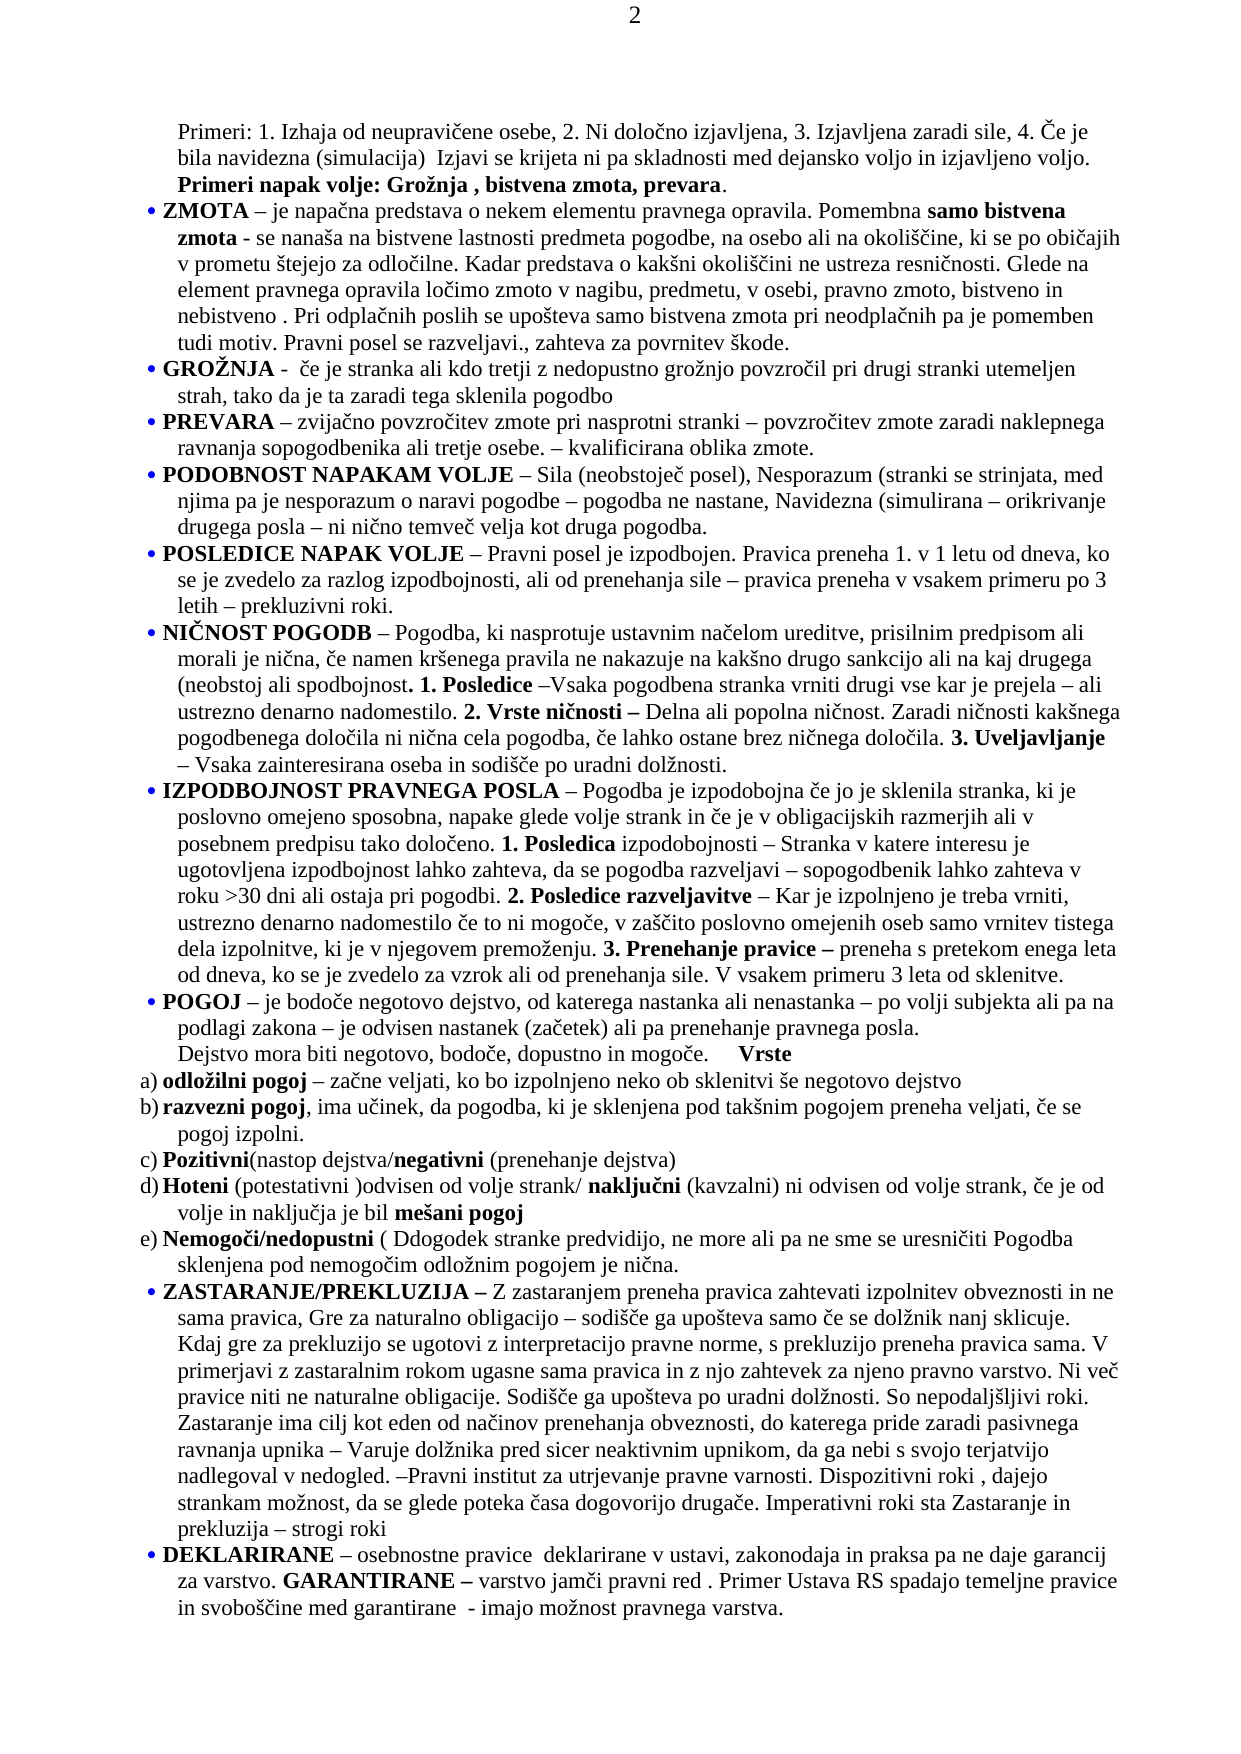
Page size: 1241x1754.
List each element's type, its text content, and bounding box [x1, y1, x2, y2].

list Nemogoči/nedopustni ( Ddogodek stranke predvidijo, ne more ali pa ne sme se uresničiti Pogodba sklenjena pod nemogočim odložnim pogojem je nična. [140, 1225, 1122, 1278]
list ZMOTA – je napačna predstava o nekem elementu pravnega opravila. Pomembna samo bistvena zmota - se nanaša na bistvene lastnosti predmeta pogodbe, na osebo ali na okoliščine, ki se po običajih v prometu štejejo za odločilne. Kadar predstava o kakšni okoliščini ne ustreza resničnosti. Glede na element pravnega opravila ločimo zmoto v nagibu, predmetu, v osebi, pravno zmoto, bistveno in nebistveno . Pri odplačnih poslih se upošteva samo bistvena zmota pri neodplačnih pa je pomemben tudi motiv. Pravni posel se razveljavi., zahteva za povrnitev škode. [148, 197, 1122, 355]
list IZPODBOJNOST PRAVNEGA POSLA – Pogodba je izpodobojna če jo je sklenila stranka, ki je poslovno omejeno sposobna, napake glede volje strank in če je v obligacijskih razmerjih ali v posebnem predpisu tako določeno. 1. Posledica izpodobojnosti – Stranka v katere interesu je ugotovljena izpodbojnost lahko zahteva, da se pogodba razveljavi – sopogodbenik lahko zahteva v roku >30 dni ali ostaja pri pogodbi. 2. Posledice razveljavitve – Kar je izpolnjeno je treba vrniti, ustrezno denarno nadomestilo če to ni mogoče, v zaščito poslovno omejenih oseb samo vrnitev tistega dela izpolnitve, ki je v njegovem premoženju. 3. Prenehanje pravice – preneha s pretekom enega leta od dneva, ko se je zvedelo za vzrok ali od prenehanja sile. V vsakem primeru 3 leta od sklenitve. [148, 777, 1122, 988]
list Primeri: 1. Izhaja od neupravičene osebe, 2. Ni določno izjavljena, 3. Izjavljena zaradi sile, 4. Če je bila navidezna (simulacija) Izjavi se krijeta ni pa skladnosti med dejansko voljo in izjavljeno voljo. Primeri napak volje: Grožnja , bistvena zmota, prevara. [148, 118, 1122, 197]
list POSLEDICE NAPAK VOLJE – Pravni posel je izpodbojen. Pravica preneha 1. v 1 letu od dneva, ko se je zvedelo za razlog izpodbojnosti, ali od prenehanja sile – pravica preneha v vsakem primeru po 3 letih – prekluzivni roki. [148, 540, 1122, 619]
text Dejstvo mora biti negotovo, bodoče, dopustno in mogoče. Vrste [177, 1041, 1122, 1067]
list odložilni pogoj – začne veljati, ko bo izpolnjeno neko ob sklenitvi še negotovo dejstvo [140, 1067, 1122, 1093]
list PREVARA – zvijačno povzročitev zmote pri nasprotni stranki – povzročitev zmote zaradi naklepnega ravnanja sopogodbenika ali tretje osebe. – kvalificirana oblika zmote. [148, 408, 1122, 461]
list ZASTARANJE/PREKLUZIJA – Z zastaranjem preneha pravica zahtevati izpolnitev obveznosti in ne sama pravica, Gre za naturalno obligacijo – sodišče ga upošteva samo če se dolžnik nanj sklicuje. Kdaj gre za prekluzijo se ugotovi z interpretacijo pravne norme, s prekluzijo preneha pravica sama. V primerjavi z zastaralnim rokom ugasne sama pravica in z njo zahtevek za njeno pravno varstvo. Ni več pravice niti ne naturalne obligacije. Sodišče ga upošteva po uradni dolžnosti. So nepodaljšljivi roki. Zastaranje ima cilj kot eden od načinov prenehanja obveznosti, do katerega pride zaradi pasivnega ravnanja upnika – Varuje dolžnika pred sicer neaktivnim upnikom, da ga nebi s svojo terjatvijo nadlegoval v nedogled. –Pravni institut za utrjevanje pravne varnosti. Dispozitivni roki , dajejo strankam možnost, da se glede poteka časa dogovorijo drugače. Imperativni roki sta Zastaranje in prekluzija – strogi roki [148, 1278, 1122, 1541]
list Hoteni (potestativni )odvisen od volje strank/ naključni (kavzalni) ni odvisen od volje strank, če je od volje in naključja je bil mešani pogoj [140, 1172, 1122, 1225]
list razvezni pogoj, ima učinek, da pogodba, ki je sklenjena pod takšnim pogojem preneha veljati, če se pogoj izpolni. [140, 1093, 1122, 1146]
list Pozitivni(nastop dejstva/negativni (prenehanje dejstva) [140, 1146, 1122, 1172]
list NIČNOST POGODB – Pogodba, ki nasprotuje ustavnim načelom ureditve, prisilnim predpisom ali morali je nična, če namen kršenega pravila ne nakazuje na kakšno drugo sankcijo ali na kaj drugega (neobstoj ali spodbojnost. 1. Posledice –Vsaka pogodbena stranka vrniti drugi vse kar je prejela – ali ustrezno denarno nadomestilo. 2. Vrste ničnosti – Delna ali popolna ničnost. Zaradi ničnosti kakšnega pogodbenega določila ni nična cela pogodba, če lahko ostane brez ničnega določila. 3. Uveljavljanje – Vsaka zainteresirana oseba in sodišče po uradni dolžnosti. [148, 619, 1122, 777]
list GROŽNJA - če je stranka ali kdo tretji z nedopustno grožnjo povzročil pri drugi stranki utemeljen strah, tako da je ta zaradi tega sklenila pogodbo [148, 355, 1122, 408]
list PODOBNOST NAPAKAM VOLJE – Sila (neobstoječ posel), Nesporazum (stranki se strinjata, med njima pa je nesporazum o naravi pogodbe – pogodba ne nastane, Navidezna (simulirana – orikrivanje drugega posla – ni nično temveč velja kot druga pogodba. [148, 461, 1122, 540]
list POGOJ – je bodoče negotovo dejstvo, od katerega nastanka ali nenastanka – po volji subjekta ali pa na podlagi zakona – je odvisen nastanek (začetek) ali pa prenehanje pravnega posla. [148, 988, 1122, 1041]
list DEKLARIRANE – osebnostne pravice deklarirane v ustavi, zakonodaja in praksa pa ne daje garancij za varstvo. GARANTIRANE – varstvo jamči pravni red . Primer Ustava RS spadajo temeljne pravice in svoboščine med garantirane - imajo možnost pravnega varstva. [148, 1541, 1122, 1620]
